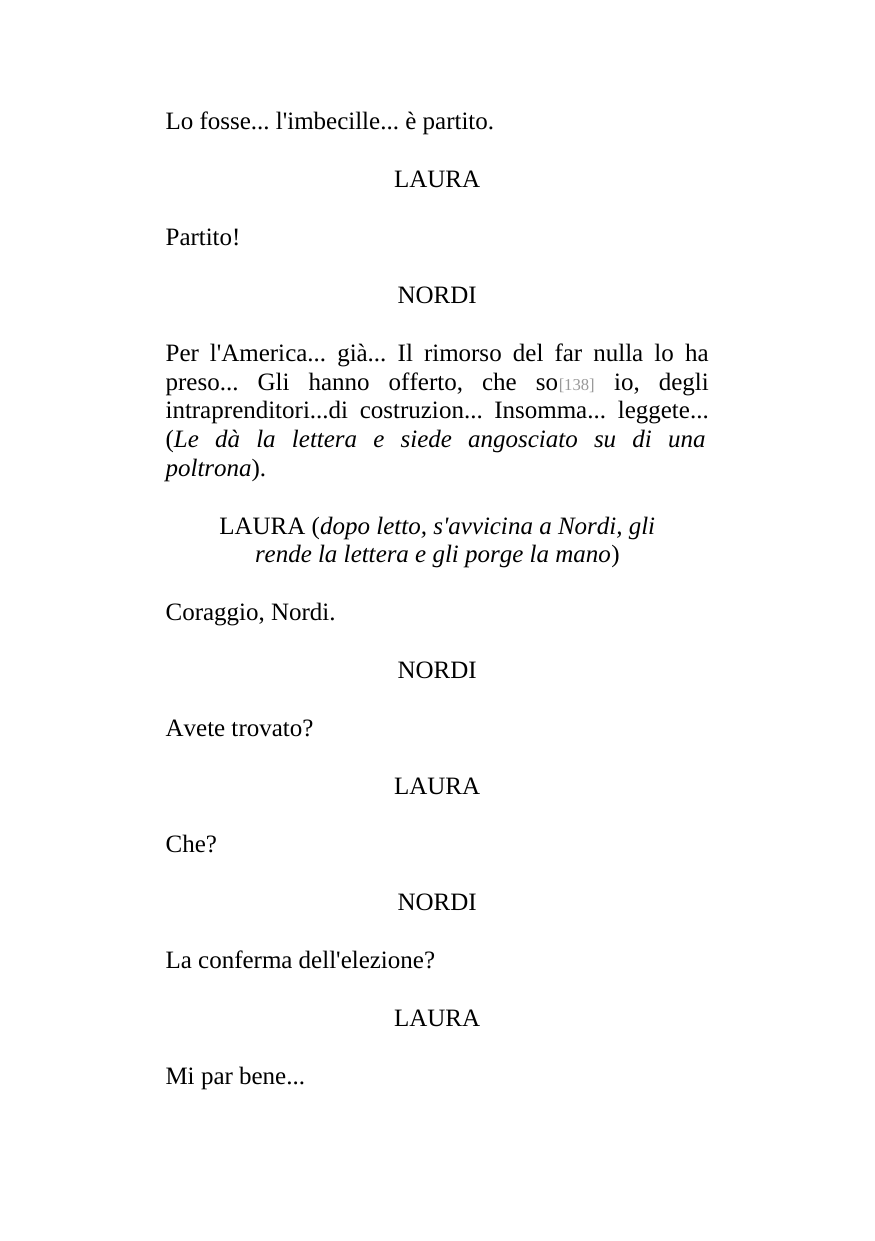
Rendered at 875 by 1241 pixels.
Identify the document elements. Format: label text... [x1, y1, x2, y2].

text Partito! [165, 222, 709, 251]
text NORDI [165, 887, 709, 916]
text LAURA [165, 164, 709, 193]
text Coraggio, Nordi. [165, 597, 709, 626]
text LAURA [165, 1003, 709, 1032]
text Che? [165, 829, 709, 858]
text Mi par bene... [165, 1061, 709, 1089]
text NORDI [165, 655, 709, 684]
text NORDI [165, 280, 709, 309]
text Avete trovato? [165, 713, 709, 742]
text LAURA [165, 771, 709, 800]
text La conferma dell'elezione? [165, 945, 709, 974]
text Lo fosse... l'imbecille... è partito. [165, 106, 709, 135]
text LAURA (dopo letto, s'avvicina a Nordi, gli rende la lettera e gli porge la mano) [165, 511, 709, 568]
text Per l'America... già... Il rimorso del far nulla lo ha preso... Gli hanno offerto, che so[138] io, degli intraprenditori...di costruzion... Insomma... leggete... (Le dà la lettera e siede angosciato su di una poltrona). [165, 338, 709, 482]
